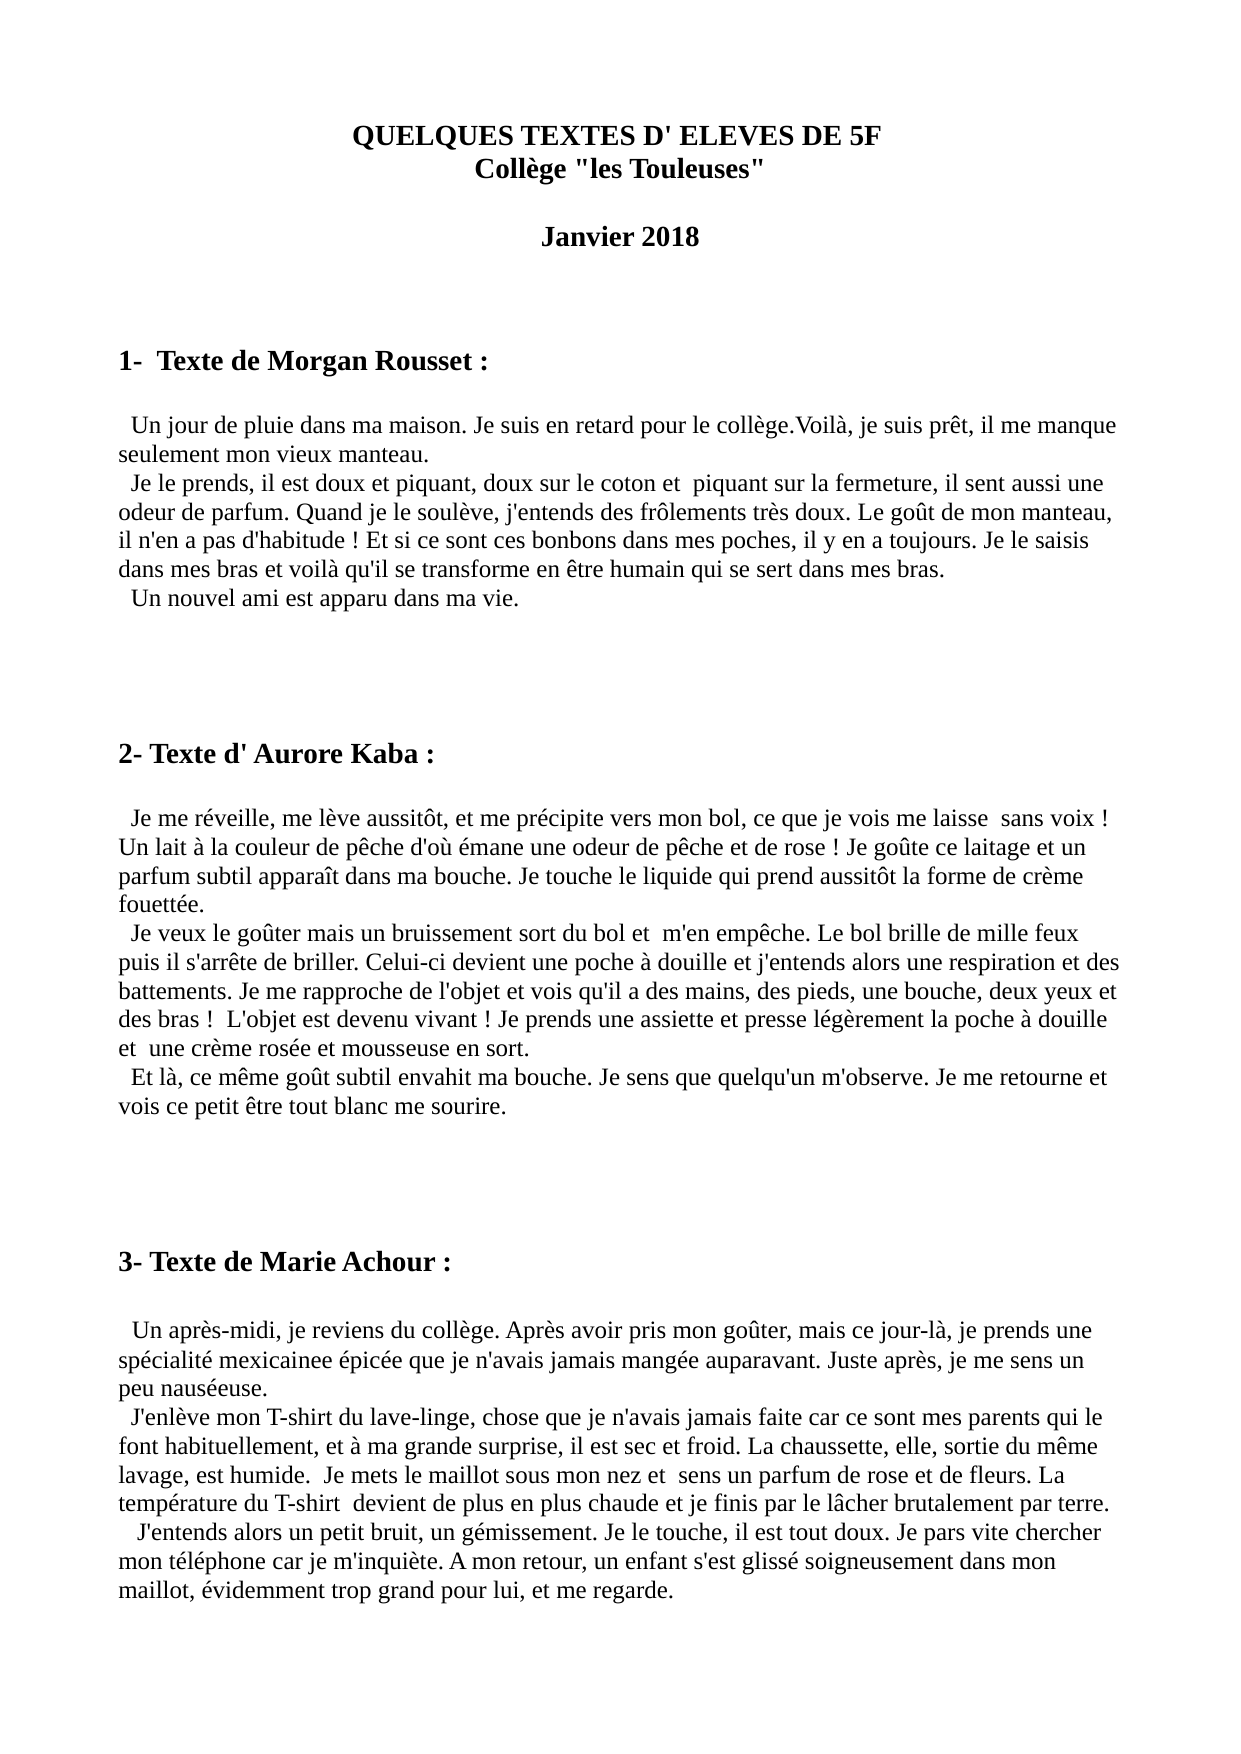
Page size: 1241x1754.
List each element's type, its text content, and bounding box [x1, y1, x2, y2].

text Collège "les Touleuses" [118, 152, 1122, 185]
text Et là, ce même goût subtil envahit ma bouche. Je sens que quelqu'un m'observe. Je me retourne et vois ce petit être tout blanc me sourire. [118, 1062, 1122, 1119]
text Je le prends, il est doux et piquant, doux sur le coton et piquant sur la fermeture, il sent aussi une odeur de parfum. Quand je le soulève, j'entends des frôlements très doux. Le goût de mon manteau, il n'en a pas d'habitude ! Et si ce sont ces bonbons dans mes poches, il y en a toujours. Je le saisis dans mes bras et voilà qu'il se transforme en être humain qui se sert dans mes bras. [118, 468, 1122, 583]
text 1- Texte de Morgan Rousset : [118, 343, 1122, 377]
text J'entends alors un petit bruit, un gémissement. Je le touche, il est tout doux. Je pars vite chercher mon téléphone car je m'inquiète. A mon retour, un enfant s'est glissé soigneusement dans mon maillot, évidemment trop grand pour lui, et me regarde. [118, 1517, 1122, 1603]
text Janvier 2018 [118, 219, 1122, 252]
text J'enlève mon T-shirt du lave-linge, chose que je n'avais jamais faite car ce sont mes parents qui le font habituellement, et à ma grande surprise, il est sec et froid. La chaussette, elle, sortie du même lavage, est humide. Je mets le maillot sous mon nez et sens un parfum de rose et de fleurs. La température du T-shirt devient de plus en plus chaude et je finis par le lâcher brutalement par terre. [118, 1402, 1122, 1517]
text Un après-midi, je reviens du collège. Après avoir pris mon goûter, mais ce jour-là, je prends une spécialité mexicainee épicée que je n'avais jamais mangée auparavant. Juste après, je me sens un peu nauséeuse. [118, 1311, 1122, 1402]
text Je veux le goûter mais un bruissement sort du bol et m'en empêche. Le bol brille de mille feux puis il s'arrête de briller. Celui-ci devient une poche à douille et j'entends alors une respiration et des battements. Je me rapproche de l'objet et vois qu'il a des mains, des pieds, une bouche, deux yeux et des bras ! L'objet est devenu vivant ! Je prends une assiette et presse légèrement la poche à douille et une crème rosée et mousseuse en sort. [118, 918, 1122, 1062]
text 3- Texte de Marie Achour : [118, 1244, 1122, 1278]
text 2- Texte d' Aurore Kaba : [118, 736, 1122, 770]
text Un nouvel ami est apparu dans ma vie. [118, 583, 1122, 612]
text Je me réveille, me lève aussitôt, et me précipite vers mon bol, ce que je vois me laisse sans voix ! Un lait à la couleur de pêche d'où émane une odeur de pêche et de rose ! Je goûte ce laitage et un parfum subtil apparaît dans ma bouche. Je touche le liquide qui prend aussitôt la forme de crème fouettée. [118, 803, 1122, 918]
text Un jour de pluie dans ma maison. Je suis en retard pour le collège.Voilà, je suis prêt, il me manque seulement mon vieux manteau. [118, 410, 1122, 468]
text QUELQUES TEXTES D' ELEVES DE 5F [118, 118, 1122, 152]
